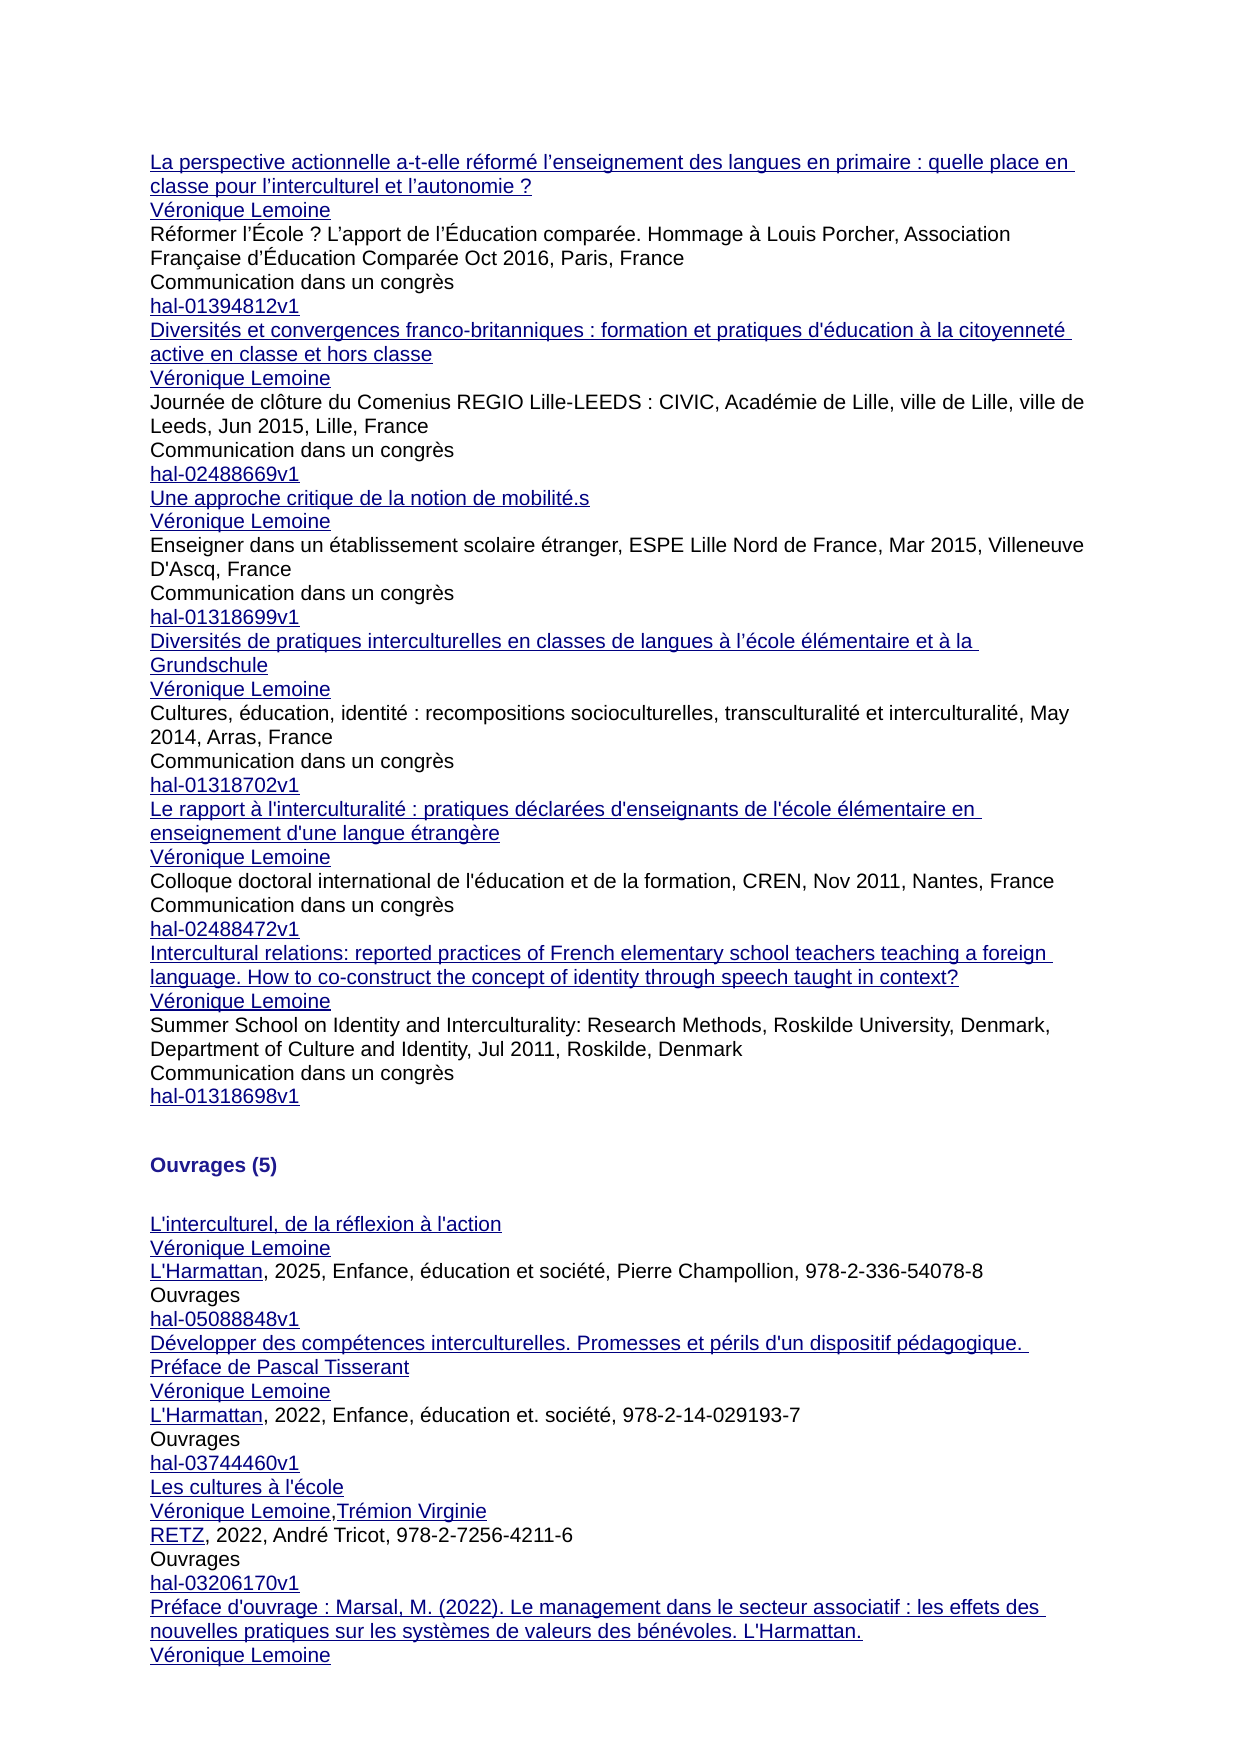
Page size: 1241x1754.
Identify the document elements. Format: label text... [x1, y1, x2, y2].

table_cell Intercultural relations: reported practices of French elementary school teachers teaching a foreign language. How to co-construct the concept of identity through speech taught in context? Véronique Lemoine Summer School on Identity and Interculturality: Research Methods, Roskilde University, Denmark, Department of Culture and Identity, Jul 2011, Roskilde, Denmark Communication dans un congrès hal-01318698v1 [150, 941, 1090, 1108]
subtitle Ouvrages (5) [150, 1153, 1090, 1177]
table_cell Les cultures à l'école Véronique Lemoine,Trémion Virginie RETZ, 2022, André Tricot, 978-2-7256-4211-6 Ouvrages hal-03206170v1 [150, 1475, 1090, 1595]
table_cell Préface d'ouvrage : Marsal, M. (2022). Le management dans le secteur associatif : les effets des nouvelles pratiques sur les systèmes de valeurs des bénévoles. L'Harmattan. Véronique Lemoine [150, 1595, 1090, 1667]
table_cell Le rapport à l'interculturalité : pratiques déclarées d'enseignants de l'école élémentaire en enseignement d'une langue étrangère Véronique Lemoine Colloque doctoral international de l'éducation et de la formation, CREN, Nov 2011, Nantes, France Communication dans un congrès hal-02488472v1 [150, 797, 1090, 941]
table_header L'interculturel, de la réflexion à l'action Véronique Lemoine L'Harmattan, 2025, Enfance, éducation et société, Pierre Champollion, 978-2-336-54078-8 Ouvrages hal-05088848v1 [150, 1211, 1090, 1331]
table_cell Diversités et convergences franco-britanniques : formation et pratiques d'éducation à la citoyenneté active en classe et hors classe Véronique Lemoine Journée de clôture du Comenius REGIO Lille-LEEDS : CIVIC, Académie de Lille, ville de Lille, ville de Leeds, Jun 2015, Lille, France Communication dans un congrès hal-02488669v1 [150, 318, 1090, 485]
table_cell Développer des compétences interculturelles. Promesses et périls d'un dispositif pédagogique. Préface de Pascal Tisserant Véronique Lemoine L'Harmattan, 2022, Enfance, éducation et. société, 978-2-14-029193-7 Ouvrages hal-03744460v1 [150, 1331, 1090, 1475]
table_cell La perspective actionnelle a-t-elle réformé l’enseignement des langues en primaire : quelle place en classe pour l’interculturel et l’autonomie ? Véronique Lemoine Réformer l’École ? L’apport de l’Éducation comparée. Hommage à Louis Porcher, Association Française d’Éducation Comparée Oct 2016, Paris, France Communication dans un congrès hal-01394812v1 [150, 150, 1090, 318]
table_cell Diversités de pratiques interculturelles en classes de langues à l’école élémentaire et à la Grundschule Véronique Lemoine Cultures, éducation, identité : recompositions socioculturelles, transculturalité et interculturalité, May 2014, Arras, France Communication dans un congrès hal-01318702v1 [150, 629, 1090, 797]
table_cell Une approche critique de la notion de mobilité.s Véronique Lemoine Enseigner dans un établissement scolaire étranger, ESPE Lille Nord de France, Mar 2015, Villeneuve D'Ascq, France Communication dans un congrès hal-01318699v1 [150, 485, 1090, 629]
